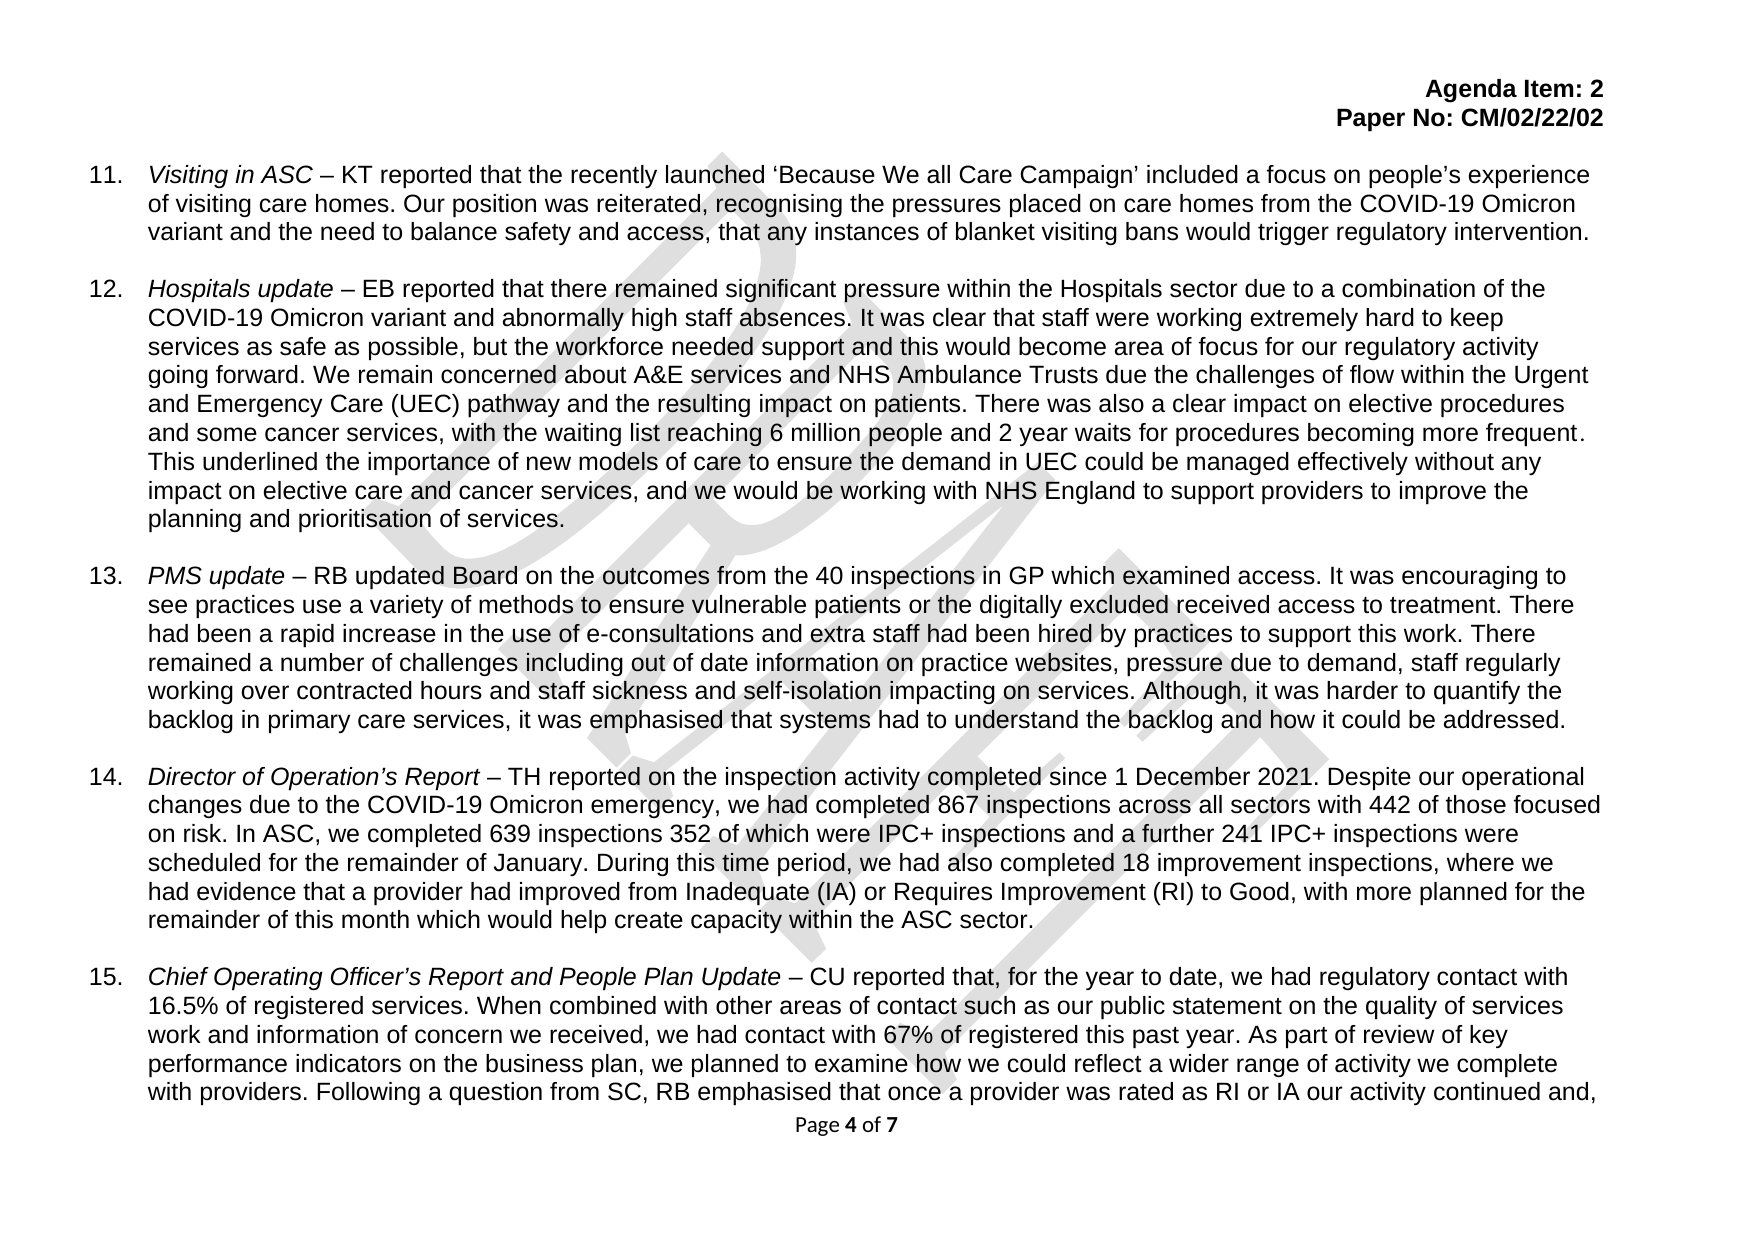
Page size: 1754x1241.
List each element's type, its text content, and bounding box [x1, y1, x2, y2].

list PMS update – RB updated Board on the outcomes from the 40 inspections in GP which examined access. It was encouraging to see practices use a variety of methods to ensure vulnerable patients or the digitally excluded received access to treatment. There had been a rapid increase in the use of e-consultations and extra staff had been hired by practices to support this work. There remained a number of challenges including out of date information on practice websites, pressure due to demand, staff regularly working over contracted hours and staff sickness and self-isolation impacting on services. Although, it was harder to quantify the backlog in primary care services, it was emphasised that systems had to understand the backlog and how it could be addressed. [626, 561, 910, 734]
list Hospitals update – EB reported that there remained significant pressure within the Hospitals sector due to a combination of the COVID-19 Omicron variant and abnormally high staff absences. It was clear that staff were working extremely hard to keep services as safe as possible, but the workforce needed support and this would become area of focus for our regulatory activity going forward. We remain concerned about A&E services and NHS Ambulance Trusts due the challenges of flow within the Urgent and Emergency Care (UEC) pathway and the resulting impact on patients. There was also a clear impact on elective procedures and some cancer services, with the waiting list reaching 6 million people and 2 year waits for procedures becoming more frequent. This underlined the importance of new models of care to ensure the demand in UEC could be managed effectively without any impact on elective care and cancer services, and we would be working with NHS England to support providers to improve the planning and prioritisation of services. [714, 346, 893, 524]
list Director of Operation’s Report – TH reported on the inspection activity completed since 1 December 2021. Despite our operational changes due to the COVID-19 Omicron emergency, we had completed 867 inspections across all sectors with 442 of those focused on risk. In ASC, we completed 639 inspections 352 of which were IPC+ inspections and a further 241 IPC+ inspections were scheduled for the remainder of January. During this time period, we had also completed 18 improvement inspections, where we had evidence that a provider had improved from Inadequate (IA) or Requires Improvement (RI) to Good, with more planned for the remainder of this month which would help create capacity within the ASC sector. [758, 762, 935, 902]
list PMS update – RB updated Board on the outcomes from the 40 inspections in GP which examined access. It was encouraging to see practices use a variety of methods to ensure vulnerable patients or the digitally excluded received access to treatment. There had been a rapid increase in the use of e-consultations and extra staff had been hired by practices to support this work. There remained a number of challenges including out of date information on practice websites, pressure due to demand, staff regularly working over contracted hours and staff sickness and self-isolation impacting on services. Although, it was harder to quantify the backlog in primary care services, it was emphasised that systems had to understand the backlog and how it could be addressed. [89, 561, 699, 734]
list PMS update – RB updated Board on the outcomes from the 40 inspections in GP which examined access. It was encouraging to see practices use a variety of methods to ensure vulnerable patients or the digitally excluded received access to treatment. There had been a rapid increase in the use of e-consultations and extra staff had been hired by practices to support this work. There remained a number of challenges including out of date information on practice websites, pressure due to demand, staff regularly working over contracted hours and staff sickness and self-isolation impacting on services. Although, it was harder to quantify the backlog in primary care services, it was emphasised that systems had to understand the backlog and how it could be addressed. [860, 561, 1112, 734]
list Chief Operating Officer’s Report and People Plan Update – CU reported that, for the year to date, we had regulatory contact with 16.5% of registered services. When combined with other areas of contact such as our public statement on the quality of services work and information of concern we received, we had contact with 67% of registered this past year. As part of review of key performance indicators on the business plan, we planned to examine how we could reflect a wider range of activity we complete with providers. Following a question from SC, RB emphasised that once a provider was rated as RI or IA our activity continued and, if appropriate, enforcement action would be undertaken and our recommendations and concerns followed up as part of ongoing monitoring work to ensure the provider had made improvements. Conversations may also take place with appropriate stakeholders to ensure they were supporting providers to improve, and re-inspection completed at a later date. On the People Plan, following a question from MSa, it was noted that wellbeing pathways would be included in planning for procurement of a new HR system. [89, 962, 1604, 1106]
list PMS update – RB updated Board on the outcomes from the 40 inspections in GP which examined access. It was encouraging to see practices use a variety of methods to ensure vulnerable patients or the digitally excluded received access to treatment. There had been a rapid increase in the use of e-consultations and extra staff had been hired by practices to support this work. There remained a number of challenges including out of date information on practice websites, pressure due to demand, staff regularly working over contracted hours and staff sickness and self-isolation impacting on services. Although, it was harder to quantify the backlog in primary care services, it was emphasised that systems had to understand the backlog and how it could be addressed. [1001, 607, 1173, 734]
list Director of Operation’s Report – TH reported on the inspection activity completed since 1 December 2021. Despite our operational changes due to the COVID-19 Omicron emergency, we had completed 867 inspections across all sectors with 442 of those focused on risk. In ASC, we completed 639 inspections 352 of which were IPC+ inspections and a further 241 IPC+ inspections were scheduled for the remainder of January. During this time period, we had also completed 18 improvement inspections, where we had evidence that a provider had improved from Inadequate (IA) or Requires Improvement (RI) to Good, with more planned for the remainder of this month which would help create capacity within the ASC sector. [89, 762, 802, 934]
list Director of Operation’s Report – TH reported on the inspection activity completed since 1 December 2021. Despite our operational changes due to the COVID-19 Omicron emergency, we had completed 867 inspections across all sectors with 442 of those focused on risk. In ASC, we completed 639 inspections 352 of which were IPC+ inspections and a further 241 IPC+ inspections were scheduled for the remainder of January. During this time period, we had also completed 18 improvement inspections, where we had evidence that a provider had improved from Inadequate (IA) or Requires Improvement (RI) to Good, with more planned for the remainder of this month which would help create capacity within the ASC sector. [1065, 762, 1604, 934]
list Hospitals update – EB reported that there remained significant pressure within the Hospitals sector due to a combination of the COVID-19 Omicron variant and abnormally high staff absences. It was clear that staff were working extremely hard to keep services as safe as possible, but the workforce needed support and this would become area of focus for our regulatory activity going forward. We remain concerned about A&E services and NHS Ambulance Trusts due the challenges of flow within the Urgent and Emergency Care (UEC) pathway and the resulting impact on patients. There was also a clear impact on elective procedures and some cancer services, with the waiting list reaching 6 million people and 2 year waits for procedures becoming more frequent. This underlined the importance of new models of care to ensure the demand in UEC could be managed effectively without any impact on elective care and cancer services, and we would be working with NHS England to support providers to improve the planning and prioritisation of services. [89, 274, 629, 533]
list PMS update – RB updated Board on the outcomes from the 40 inspections in GP which examined access. It was encouraging to see practices use a variety of methods to ensure vulnerable patients or the digitally excluded received access to treatment. There had been a rapid increase in the use of e-consultations and extra staff had been hired by practices to support this work. There remained a number of challenges including out of date information on practice websites, pressure due to demand, staff regularly working over contracted hours and staff sickness and self-isolation impacting on services. Although, it was harder to quantify the backlog in primary care services, it was emphasised that systems had to understand the backlog and how it could be addressed. [1133, 561, 1604, 734]
list Visiting in ASC – KT reported that the recently launched ‘Because We all Care Campaign’ included a focus on people’s experience of visiting care homes. Our position was reiterated, recognising the pressures placed on care homes from the COVID-19 Omicron variant and the need to balance safety and access, that any instances of blanket visiting bans would trigger regulatory intervention. [89, 160, 715, 246]
list Hospitals update – EB reported that there remained significant pressure within the Hospitals sector due to a combination of the COVID-19 Omicron variant and abnormally high staff absences. It was clear that staff were working extremely hard to keep services as safe as possible, but the workforce needed support and this would become area of focus for our regulatory activity going forward. We remain concerned about A&E services and NHS Ambulance Trusts due the challenges of flow within the Urgent and Emergency Care (UEC) pathway and the resulting impact on patients. There was also a clear impact on elective procedures and some cancer services, with the waiting list reaching 6 million people and 2 year waits for procedures becoming more frequent. This underlined the importance of new models of care to ensure the demand in UEC could be managed effectively without any impact on elective care and cancer services, and we would be working with NHS England to support providers to improve the planning and prioritisation of services. [422, 274, 758, 533]
list Visiting in ASC – KT reported that the recently launched ‘Because We all Care Campaign’ included a focus on people’s experience of visiting care homes. Our position was reiterated, recognising the pressures placed on care homes from the COVID-19 Omicron variant and the need to balance safety and access, that any instances of blanket visiting bans would trigger regulatory intervention. [732, 160, 1604, 246]
list Director of Operation’s Report – TH reported on the inspection activity completed since 1 December 2021. Despite our operational changes due to the COVID-19 Omicron emergency, we had completed 867 inspections across all sectors with 442 of those focused on risk. In ASC, we completed 639 inspections 352 of which were IPC+ inspections and a further 241 IPC+ inspections were scheduled for the remainder of January. During this time period, we had also completed 18 improvement inspections, where we had evidence that a provider had improved from Inadequate (IA) or Requires Improvement (RI) to Good, with more planned for the remainder of this month which would help create capacity within the ASC sector. [816, 762, 1198, 934]
list Hospitals update – EB reported that there remained significant pressure within the Hospitals sector due to a combination of the COVID-19 Omicron variant and abnormally high staff absences. It was clear that staff were working extremely hard to keep services as safe as possible, but the workforce needed support and this would become area of focus for our regulatory activity going forward. We remain concerned about A&E services and NHS Ambulance Trusts due the challenges of flow within the Urgent and Emergency Care (UEC) pathway and the resulting impact on patients. There was also a clear impact on elective procedures and some cancer services, with the waiting list reaching 6 million people and 2 year waits for procedures becoming more frequent. This underlined the importance of new models of care to ensure the demand in UEC could be managed effectively without any impact on elective care and cancer services, and we would be working with NHS England to support providers to improve the planning and prioritisation of services. [578, 274, 1604, 533]
list PMS update – RB updated Board on the outcomes from the 40 inspections in GP which examined access. It was encouraging to see practices use a variety of methods to ensure vulnerable patients or the digitally excluded received access to treatment. There had been a rapid increase in the use of e-consultations and extra staff had been hired by practices to support this work. There remained a number of challenges including out of date information on practice websites, pressure due to demand, staff regularly working over contracted hours and staff sickness and self-isolation impacting on services. Although, it was harder to quantify the backlog in primary care services, it was emphasised that systems had to understand the backlog and how it could be addressed. [810, 561, 959, 701]
